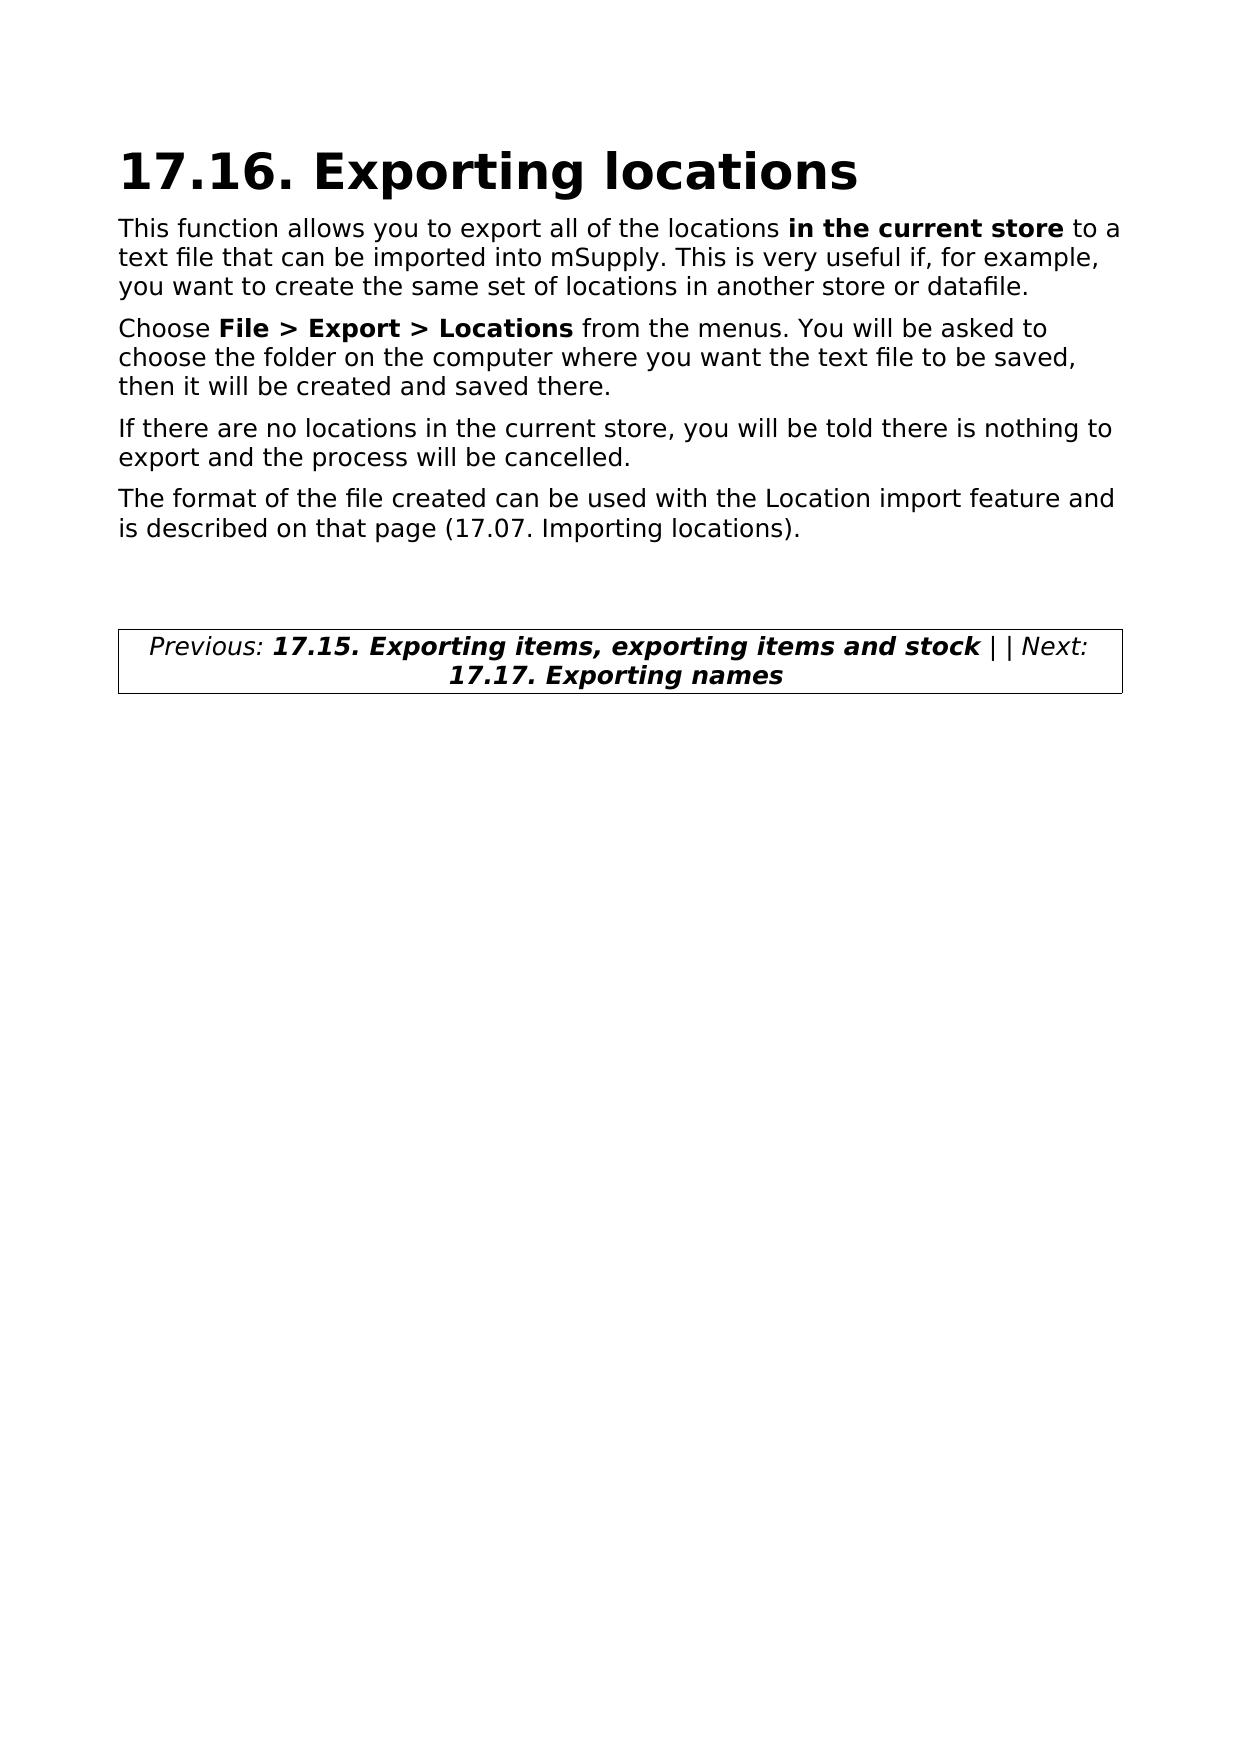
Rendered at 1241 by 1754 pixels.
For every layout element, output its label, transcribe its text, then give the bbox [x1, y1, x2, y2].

text This function allows you to export all of the locations in the current store to a text file that can be imported into mSupply. This is very useful if, for example, you want to create the same set of locations in another store or datafile. [118, 214, 1122, 301]
table_header Previous: 17.15. Exporting items, exporting items and stock | | Next: 17.17. Exporting names [119, 630, 1122, 693]
text The format of the file created can be used with the Location import feature and is described on that page (17.07. Importing locations). [118, 485, 1122, 601]
text If there are no locations in the current store, you will be told there is nothing to export and the process will be cancelled. [118, 414, 1122, 472]
subtitle 17.16. Exporting locations [118, 143, 1122, 201]
text Choose File > Export > Locations from the menus. You will be asked to choose the folder on the computer where you want the text file to be saved, then it will be created and saved there. [118, 314, 1122, 401]
